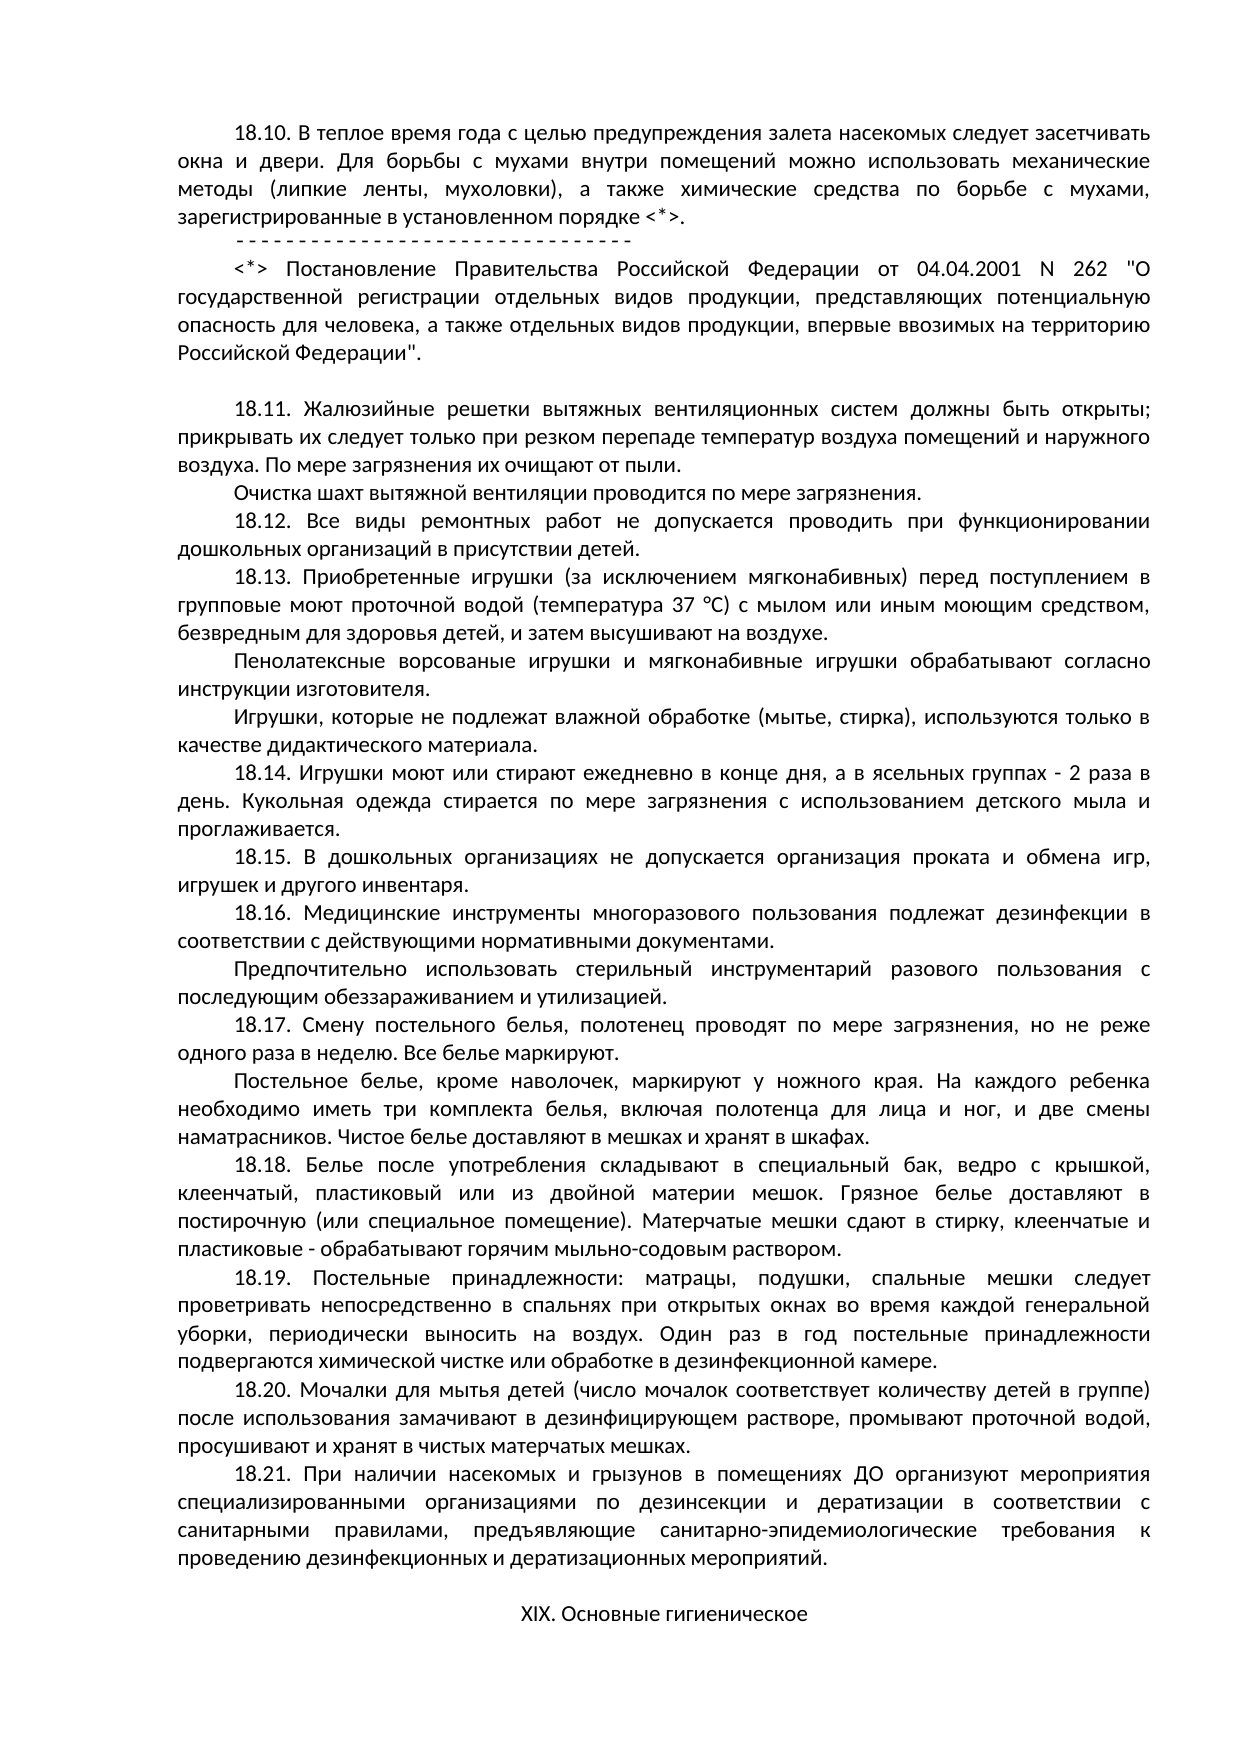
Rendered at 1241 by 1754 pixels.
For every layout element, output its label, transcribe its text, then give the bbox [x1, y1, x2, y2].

text Игрушки, которые не подлежат влажной обработке (мытье, стирка), используются только в качестве дидактического материала. [177, 702, 1152, 758]
text 18.17. Смену постельного белья, полотенец проводят по мере загрязнения, но не реже одного раза в неделю. Все белье маркируют. [177, 1010, 1152, 1066]
text Очистка шахт вытяжной вентиляции проводится по мере загрязнения. [177, 478, 1152, 506]
text 18.14. Игрушки моют или стирают ежедневно в конце дня, а в ясельных группах - 2 раза в день. Кукольная одежда стирается по мере загрязнения с использованием детского мыла и проглаживается. [177, 758, 1152, 842]
text Постельное белье, кроме наволочек, маркируют у ножного края. На каждого ребенка необходимо иметь три комплекта белья, включая полотенца для лица и ног, и две смены наматрасников. Чистое белье доставляют в мешках и хранят в шкафах. [177, 1066, 1152, 1151]
text 18.20. Мочалки для мытья детей (число мочалок соответствует количеству детей в группе) после использования замачивают в дезинфицирующем растворе, промывают проточной водой, просушивают и хранят в чистых матерчатых мешках. [177, 1375, 1152, 1459]
text 18.13. Приобретенные игрушки (за исключением мягконабивных) перед поступлением в групповые моют проточной водой (температура 37 °C) с мылом или иным моющим средством, безвредным для здоровья детей, и затем высушивают на воздухе. [177, 562, 1152, 646]
text 18.21. При наличии насекомых и грызунов в помещениях ДО организуют мероприятия специализированными организациями по дезинсекции и дератизации в соответствии с санитарными правилами, предъявляющие санитарно-эпидемиологические требования к проведению дезинфекционных и дератизационных мероприятий. [177, 1459, 1152, 1571]
text 18.10. В теплое время года с целью предупреждения залета насекомых следует засетчивать окна и двери. Для борьбы с мухами внутри помещений можно использовать механические методы (липкие ленты, мухоловки), а также химические средства по борьбе с мухами, зарегистрированные в установленном порядке <*>. [177, 118, 1152, 230]
text 18.19. Постельные принадлежности: матрацы, подушки, спальные мешки следует проветривать непосредственно в спальнях при открытых окнах во время каждой генеральной уборки, периодически выносить на воздух. Один раз в год постельные принадлежности подвергаются химической чистке или обработке в дезинфекционной камере. [177, 1263, 1152, 1375]
text -------------------------------- [177, 230, 1152, 254]
text 18.11. Жалюзийные решетки вытяжных вентиляционных систем должны быть открыты; прикрывать их следует только при резком перепаде температур воздуха помещений и наружного воздуха. По мере загрязнения их очищают от пыли. [177, 394, 1152, 478]
text <*> Постановление Правительства Российской Федерации от 04.04.2001 N 262 "О государственной регистрации отдельных видов продукции, представляющих потенциальную опасность для человека, а также отдельных видов продукции, впервые ввозимых на территорию Российской Федерации". [177, 254, 1152, 366]
text 18.16. Медицинские инструменты многоразового пользования подлежат дезинфекции в соответствии с действующими нормативными документами. [177, 898, 1152, 954]
text Предпочтительно использовать стерильный инструментарий разового пользования с последующим обеззараживанием и утилизацией. [177, 954, 1152, 1010]
text Пенолатексные ворсованые игрушки и мягконабивные игрушки обрабатывают согласно инструкции изготовителя. [177, 646, 1152, 702]
text 18.12. Все виды ремонтных работ не допускается проводить при функционировании дошкольных организаций в присутствии детей. [177, 506, 1152, 562]
text 18.15. В дошкольных организациях не допускается организация проката и обмена игр, игрушек и другого инвентаря. [177, 842, 1152, 898]
text XIX. Основные гигиеническое [177, 1599, 1152, 1627]
text 18.18. Белье после употребления складывают в специальный бак, ведро с крышкой, клеенчатый, пластиковый или из двойной материи мешок. Грязное белье доставляют в постирочную (или специальное помещение). Матерчатые мешки сдают в стирку, клеенчатые и пластиковые - обрабатывают горячим мыльно-содовым раствором. [177, 1151, 1152, 1263]
